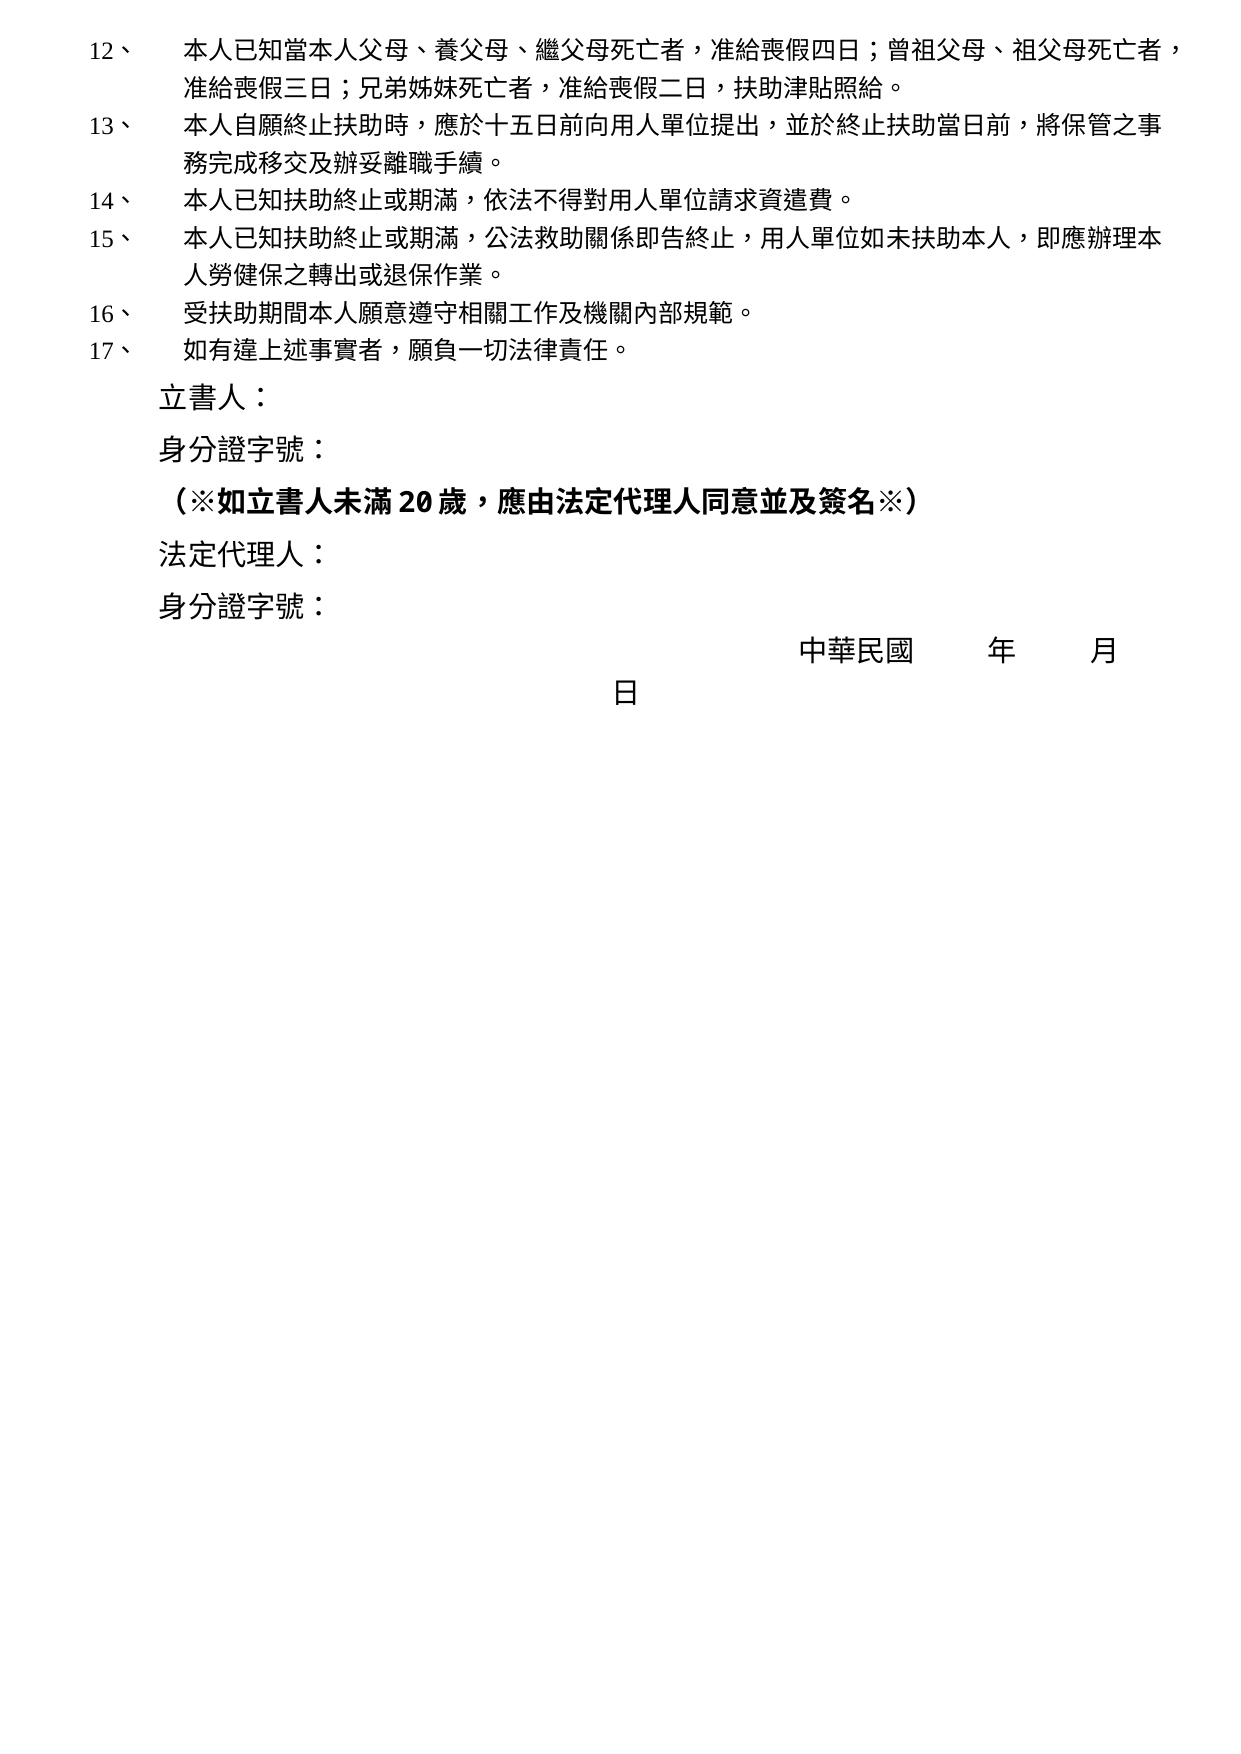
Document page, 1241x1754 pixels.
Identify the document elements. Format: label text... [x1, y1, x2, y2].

text 立書人： [89, 367, 1163, 419]
text 身分證字號： [89, 575, 1163, 627]
list 本人已知扶助終止或期滿，公法救助關係即告終止，用人單位如未扶助本人，即應辦理本人勞健保之轉出或退保作業。 [89, 217, 1163, 292]
list 受扶助期間本人願意遵守相關工作及機關內部規範。 [89, 292, 1163, 329]
list 本人自願終止扶助時，應於十五日前向用人單位提出，並於終止扶助當日前，將保管之事務完成移交及辦妥離職手續。 [89, 104, 1163, 179]
list 本人已知扶助終止或期滿，依法不得對用人單位請求資遣費。 [89, 179, 1163, 217]
text 法定代理人： [89, 523, 1163, 575]
text （※如立書人未滿20歲，應由法定代理人同意並及簽名※） [89, 471, 1163, 523]
text 身分證字號： [89, 419, 1163, 471]
list 本人已知當本人父母、養父母、繼父母死亡者，准給喪假四日；曾祖父母、祖父母死亡者，准給喪假三日；兄弟姊妹死亡者，准給喪假二日，扶助津貼照給。 [89, 29, 1163, 104]
text 中華民國 年 月 日 [89, 627, 1163, 712]
list 如有違上述事實者，願負一切法律責任。 [89, 329, 1163, 367]
